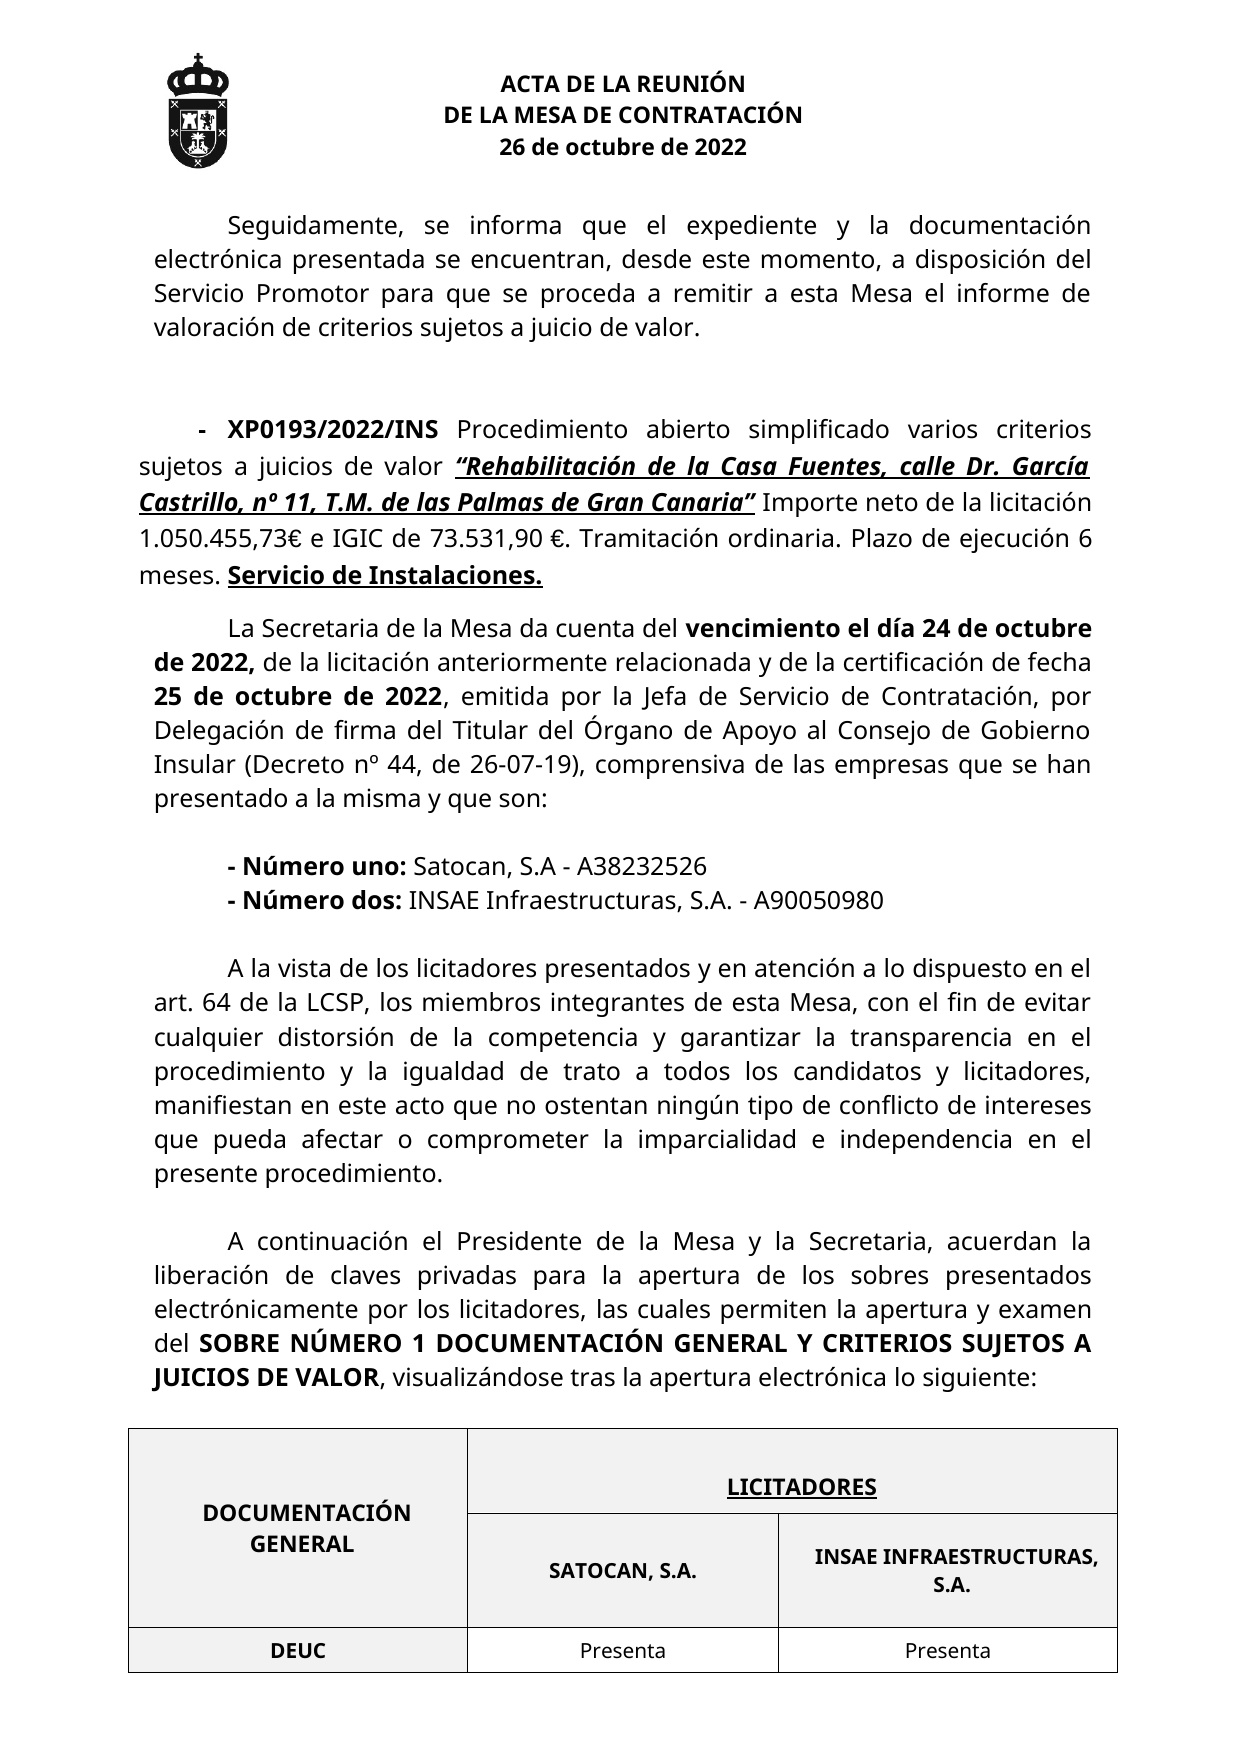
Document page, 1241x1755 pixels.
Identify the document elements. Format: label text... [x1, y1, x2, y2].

text Seguidamente, se informa que el expediente y la documentación electrónica presentada se encuentran, desde este momento, a disposición del Servicio Promotor para que se proceda a remitir a esta Mesa el informe de valoración de criterios sujetos a juicio de valor. [153, 208, 1093, 344]
text A continuación el Presidente de la Mesa y la Secretaria, acuerdan la liberación de claves privadas para la apertura de los sobres presentados electrónicamente por los licitadores, las cuales permiten la apertura y examen del Sobre número 1 documentación general Y CRITERIOS SUJETOS A JUICIOS DE VALOR, visualizándose tras la apertura electrónica lo siguiente: [153, 1223, 1093, 1394]
table_header LICITADORES [468, 1429, 1117, 1512]
picture [164, 50, 231, 171]
text - Número dos: INSAE Infraestructuras, S.A. - A90050980 [227, 883, 1093, 917]
table_cell Presenta [468, 1628, 778, 1672]
text A la vista de los licitadores presentados y en atención a lo dispuesto en el art. 64 de la LCSP, los miembros integrantes de esta Mesa, con el fin de evitar cualquier distorsión de la competencia y garantizar la transparencia en el procedimiento y la igualdad de trato a todos los candidatos y licitadores, manifiestan en este acto que no ostentan ningún tipo de conflicto de intereses que pueda afectar o comprometer la imparcialidad e independencia en el presente procedimiento. [153, 951, 1093, 1189]
table_cell INSAE Infraestructuras, S.A. [779, 1514, 1117, 1627]
table_cell Satocan, S.A. [468, 1514, 778, 1627]
table_header DOCUMENTACIÓN GENERAL [129, 1429, 467, 1627]
table_cell Presenta [779, 1628, 1117, 1672]
text - Número uno: Satocan, S.A - A38232526 [227, 849, 1093, 883]
text La Secretaria de la Mesa da cuenta del vencimiento el día 24 de octubre de 2022, de la licitación anteriormente relacionada y de la certificación de fecha 25 de octubre de 2022, emitida por la Jefa de Servicio de Contratación, por Delegación de firma del Titular del Órgano de Apoyo al Consejo de Gobierno Insular (Decreto nº 44, de 26-07-19), comprensiva de las empresas que se han presentado a la misma y que son: [153, 610, 1093, 815]
table_cell DEUC [129, 1628, 467, 1672]
list XP0193/2022/INS Procedimiento abierto simplificado varios criterios sujetos a juicios de valor “Rehabilitación de la Casa Fuentes, calle Dr. García Castrillo, nº 11, T.M. de las Palmas de Gran Canaria” Importe neto de la licitación 1.050.455,73€ e IGIC de 73.531,90 €. Tramitación ordinaria. Plazo de ejecución 6 meses. Servicio de Instalaciones. [139, 412, 1093, 591]
